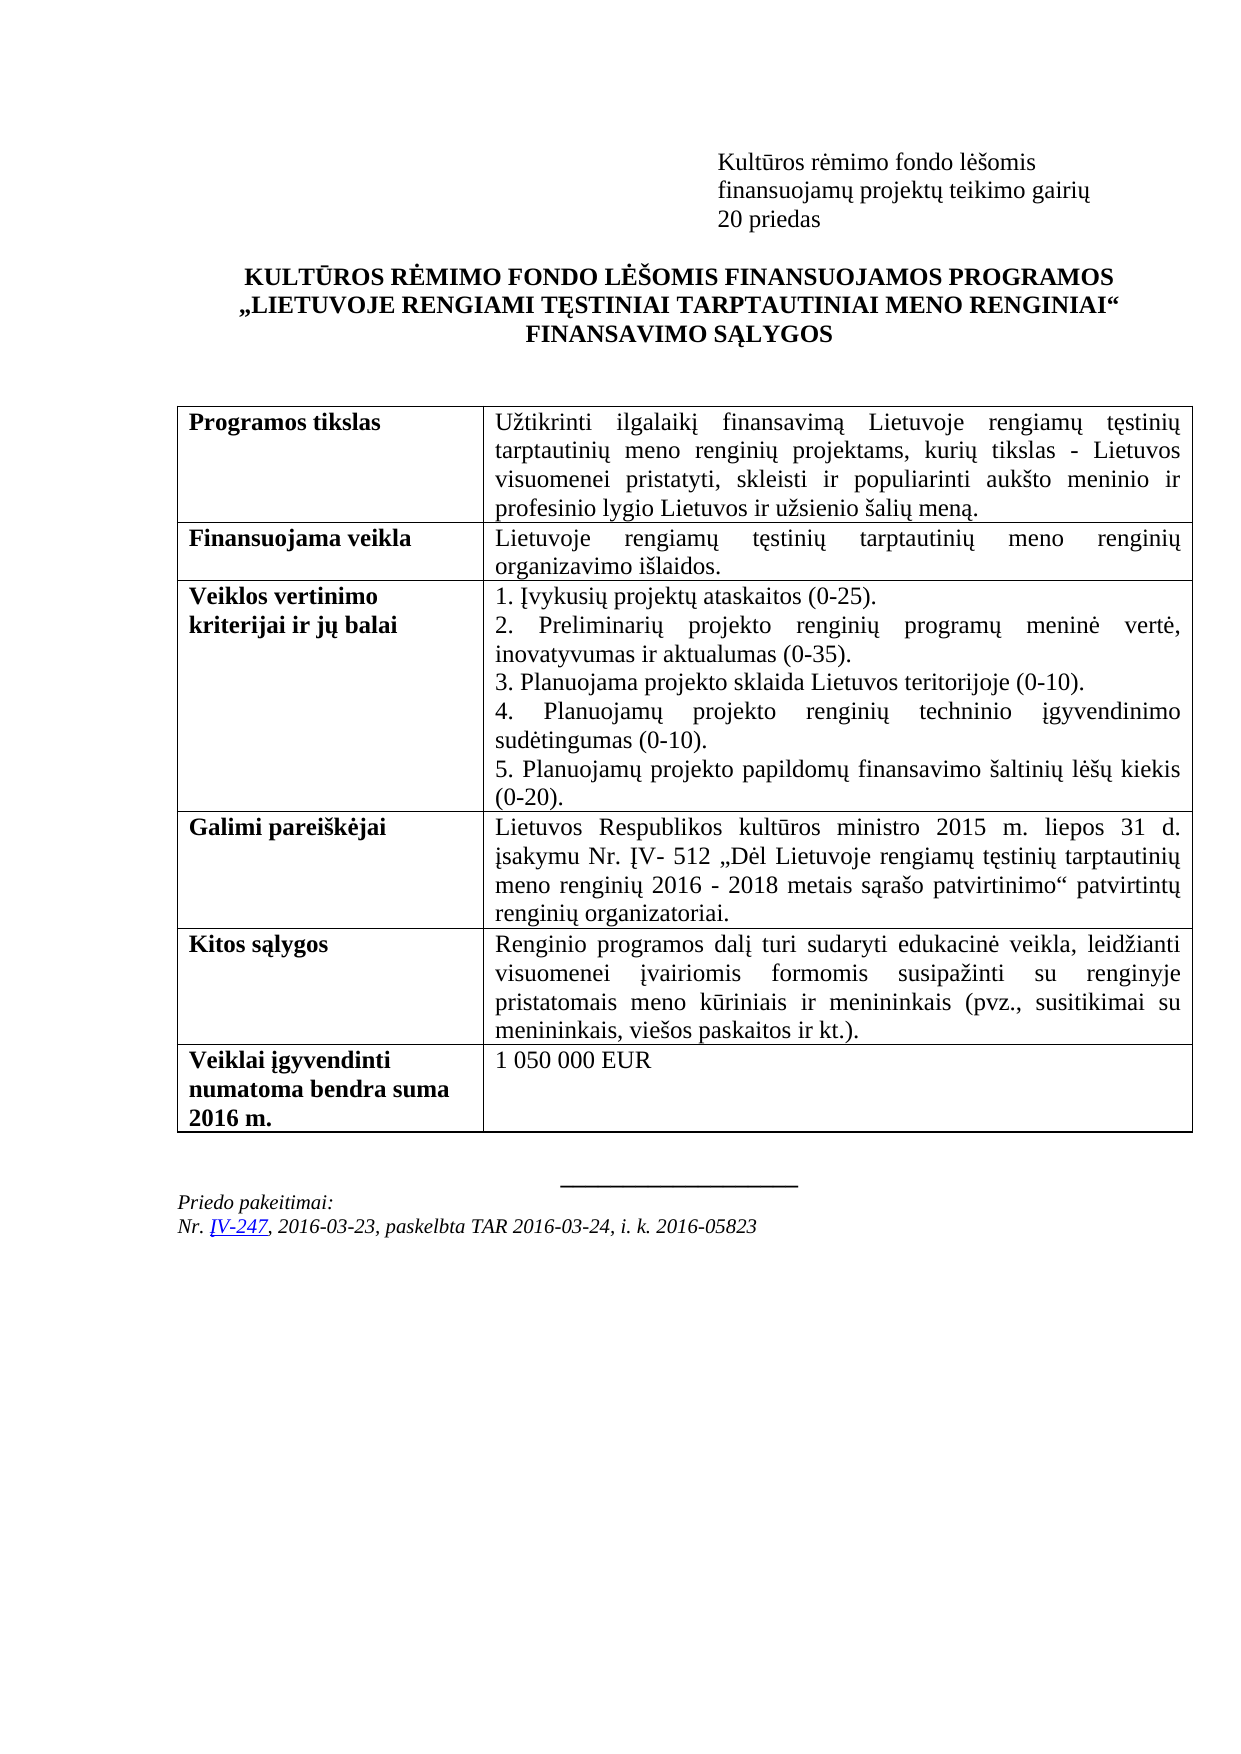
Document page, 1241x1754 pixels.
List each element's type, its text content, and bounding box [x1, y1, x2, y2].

text finansuojamų projektų teikimo gairių [717, 176, 1181, 204]
text ___________________ [177, 1161, 1181, 1190]
text Nr. ĮV-247, 2016-03-23, paskelbta TAR 2016-03-24, i. k. 2016-05823 [177, 1214, 1181, 1238]
table_cell Kitos sąlygos [178, 929, 483, 1044]
text Priedo pakeitimai: [177, 1190, 1181, 1214]
text 20 priedas [717, 204, 1181, 233]
text Kultūros rėmimo fondo lėšomis [717, 147, 1181, 176]
table_cell 1. Įvykusių projektų ataskaitos (0-25). 2. Preliminarių projekto renginių programų meninė vertė, inovatyvumas ir aktualumas (0-35). 3. Planuojama projekto sklaida Lietuvos teritorijoje (0-10). 4. Planuojamų projekto renginių techninio įgyvendinimo sudėtingumas (0-10). 5. Planuojamų projekto papildomų finansavimo šaltinių lėšų kiekis (0-20). [484, 581, 1192, 811]
table_header Programos tikslas [178, 407, 483, 522]
table_cell Galimi pareiškėjai [178, 812, 483, 928]
text KULTŪROS RĖMIMO FONDO LĖŠOMIS FINANSUOJAMOS PROGRAMOS „LIETUVOJE RENGIAMI TĘSTINIAI TARPTAUTINIAI MENO RENGINIAI“ FINANSAVIMO SĄLYGOS [177, 262, 1181, 348]
table_cell Lietuvos Respublikos kultūros ministro 2015 m. liepos 31 d. įsakymu Nr. ĮV- 512 „Dėl Lietuvoje rengiamų tęstinių tarptautinių meno renginių 2016 - 2018 metais sąrašo patvirtinimo“ patvirtintų renginių organizatoriai. [484, 812, 1192, 928]
table_cell Veiklai įgyvendinti numatoma bendra suma 2016 m. [178, 1045, 483, 1131]
table_cell Lietuvoje rengiamų tęstinių tarptautinių meno renginių organizavimo išlaidos. [484, 523, 1192, 580]
table_cell Renginio programos dalį turi sudaryti edukacinė veikla, leidžianti visuomenei įvairiomis formomis susipažinti su renginyje pristatomais meno kūriniais ir menininkais (pvz., susitikimai su menininkais, viešos paskaitos ir kt.). [484, 929, 1192, 1044]
table_cell Veiklos vertinimo kriterijai ir jų balai [178, 581, 483, 811]
table_header Užtikrinti ilgalaikį finansavimą Lietuvoje rengiamų tęstinių tarptautinių meno renginių projektams, kurių tikslas - Lietuvos visuomenei pristatyti, skleisti ir populiarinti aukšto meninio ir profesinio lygio Lietuvos ir užsienio šalių meną. [484, 407, 1192, 522]
table_cell 1 050 000 EUR [484, 1045, 1192, 1131]
table_cell Finansuojama veikla [178, 523, 483, 580]
